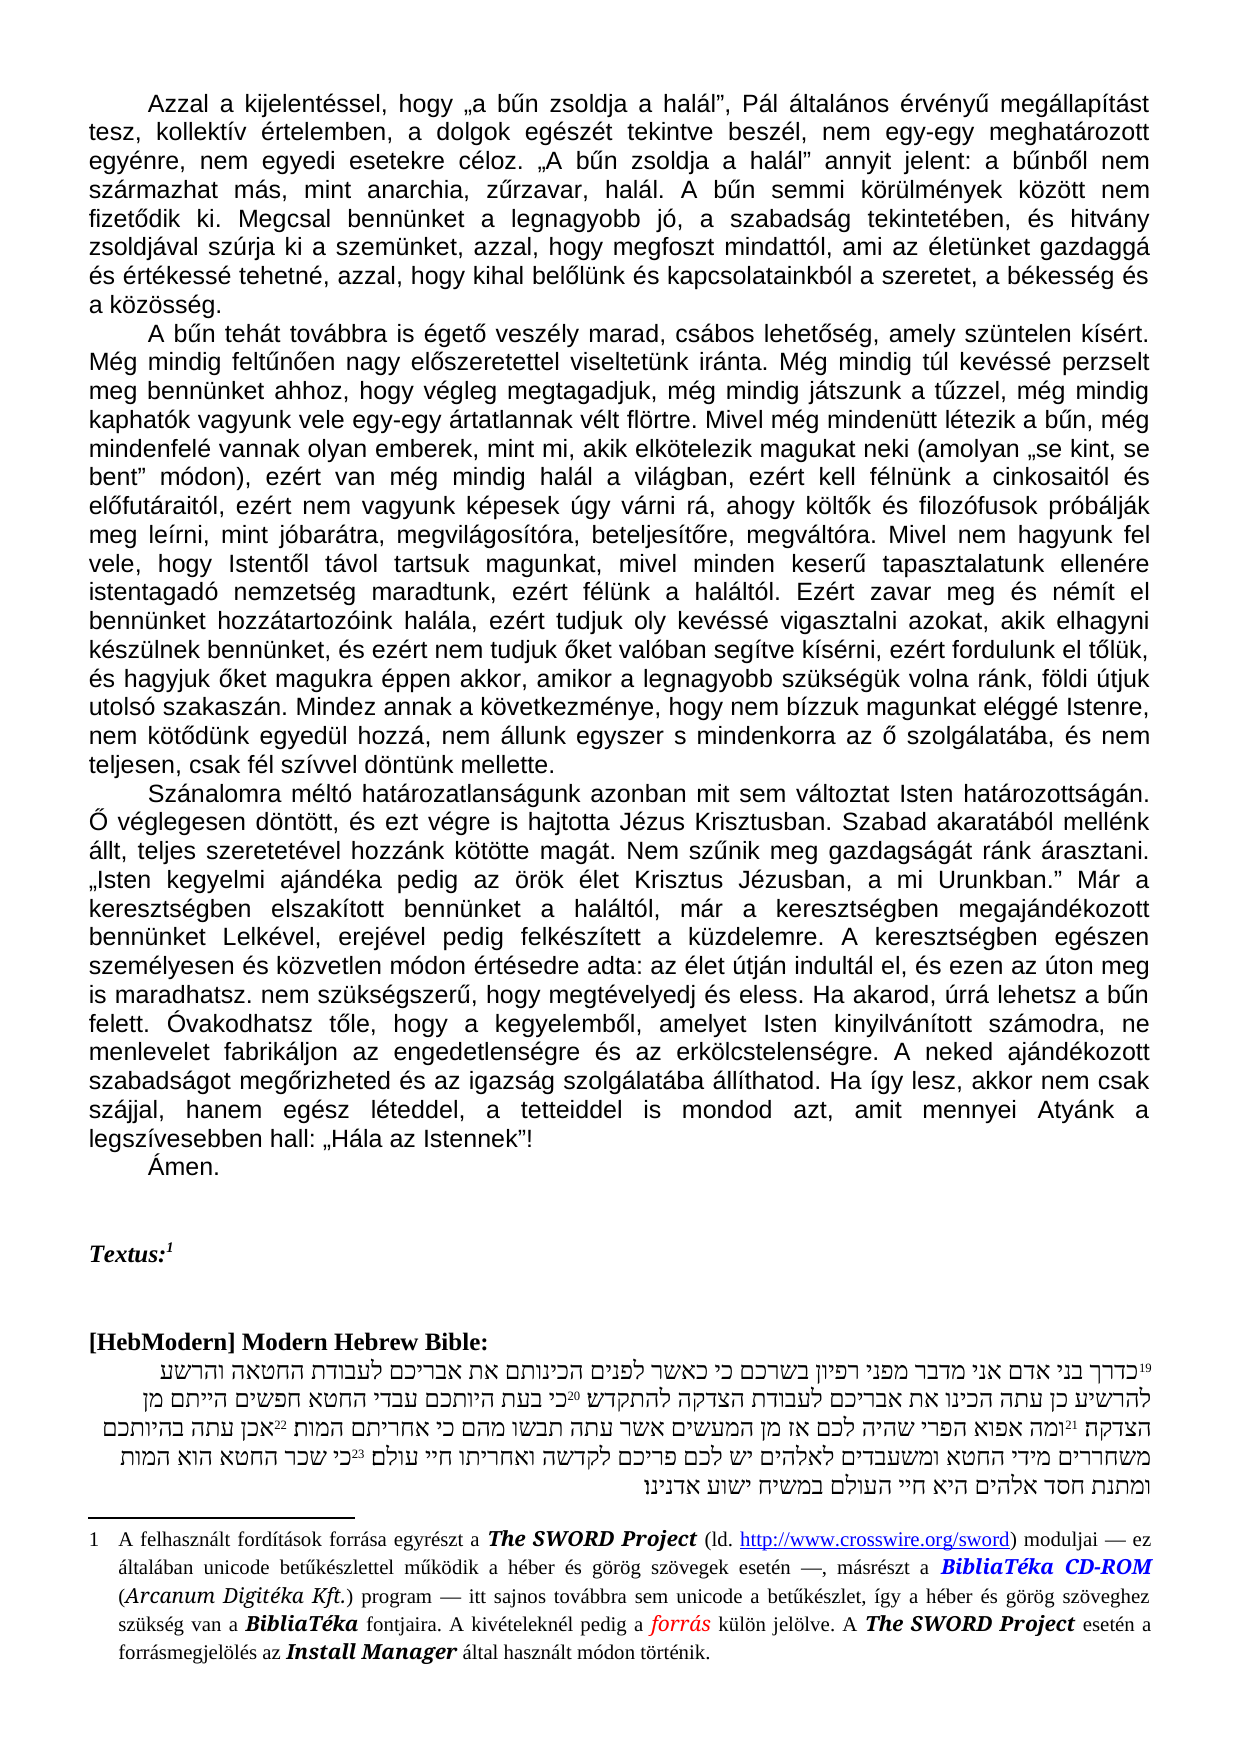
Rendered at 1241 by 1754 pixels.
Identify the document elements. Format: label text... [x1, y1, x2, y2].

text Azzal a kijelentéssel, hogy „a bűn zsoldja a halál”, Pál általános érvényű megállapítást tesz, kollektív értelemben, a dolgok egészét tekintve beszél, nem egy-egy meghatározott egyénre, nem egyedi esetekre céloz. „A bűn zsoldja a halál” annyit jelent: a bűnből nem származhat más, mint anarchia, zűrzavar, halál. A bűn semmi körülmények között nem fizetődik ki. Megcsal bennünket a legnagyobb jó, a szabadság tekintetében, és hitvány zsoldjával szúrja ki a szemünket, azzal, hogy megfoszt mindattól, ami az életünket gazdaggá és értékessé tehetné, azzal, hogy kihal belőlünk és kapcsolatainkból a szeretet, a békesség és a közösség. [88, 88, 1152, 318]
text A bűn tehát továbbra is égető veszély marad, csábos lehetőség, amely szüntelen kísért. Még mindig feltűnően nagy előszeretettel viseltetünk iránta. Még mindig túl kevéssé perzselt meg bennünket ahhoz, hogy végleg megtagadjuk, még mindig játszunk a tűzzel, még mindig kaphatók vagyunk vele egy-egy ártatlannak vélt flörtre. Mivel még mindenütt létezik a bűn, még mindenfelé vannak olyan emberek, mint mi, akik elkötelezik magukat neki (amolyan „se kint, se bent” módon), ezért van még mindig halál a világban, ezért kell félnünk a cinkosaitól és előfutáraitól, ezért nem vagyunk képesek úgy várni rá, ahogy költők és filozófusok próbálják meg leírni, mint jóbarátra, megvilágosítóra, beteljesítőre, megváltóra. Mivel nem hagyunk fel vele, hogy Istentől távol tartsuk magunkat, mivel minden keserű tapasztalatunk ellenére istentagadó nemzetség maradtunk, ezért félünk a haláltól. Ezért zavar meg és némít el bennünket hozzátartozóink halála, ezért tudjuk oly kevéssé vigasztalni azokat, akik elhagyni készülnek bennünket, és ezért nem tudjuk őket valóban segítve kísérni, ezért fordulunk el tőlük, és hagyjuk őket magukra éppen akkor, amikor a legnagyobb szükségük volna ránk, földi útjuk utolsó szakaszán. Mindez annak a következménye, hogy nem bízzuk magunkat eléggé Istenre, nem kötődünk egyedül hozzá, nem állunk egyszer s mindenkorra az ő szolgálatába, és nem teljesen, csak fél szívvel döntünk mellette. [88, 318, 1152, 778]
text Ámen. [88, 1152, 1152, 1181]
text Textus: [88, 1239, 1152, 1268]
text A felhasznált fordítások forrása egyrészt a The SWORD Project (ld. http://www.crosswire.org/sword) moduljai — ez általában unicode betűkészlettel működik a héber és görög szövegek esetén —, másrészt a BibliaTéka CD-ROM (Arcanum Digitéka Kft.) program — itt sajnos továbbra sem unicode a betűkészlet, így a héber és görög szöveghez szükség van a BibliaTéka fontjaira. A kivételeknél pedig a forrás külön jelölve. A The SWORD Project esetén a forrásmegjelölés az Install Manager által használt módon történik. [88, 1524, 1152, 1665]
text Szánalomra méltó határozatlanságunk azonban mit sem változtat Isten határozottságán. Ő véglegesen döntött, és ezt végre is hajtotta Jézus Krisztusban. Szabad akaratából mellénk állt, teljes szeretetével hozzánk kötötte magát. Nem szűnik meg gazdagságát ránk árasztani. „Isten kegyelmi ajándéka pedig az örök élet Krisztus Jézusban, a mi Urunkban.” Már a keresztségben elszakított bennünket a haláltól, már a keresztségben megajándékozott bennünket Lelkével, erejével pedig felkészített a küzdelemre. A keresztségben egészen személyesen és közvetlen módon értésedre adta: az élet útján indultál el, és ezen az úton meg is maradhatsz. nem szükségszerű, hogy megtévelyedj és eless. Ha akarod, úrrá lehetsz a bűn felett. Óvakodhatsz tőle, hogy a kegyelemből, amelyet Isten kinyilvánított számodra, ne menlevelet fabrikáljon az engedetlenségre és az erkölcstelenségre. A neked ajándékozott szabadságot megőrizheted és az igazság szolgálatába állíthatod. Ha így lesz, akkor nem csak szájjal, hanem egész léteddel, a tetteiddel is mondod azt, amit mennyei Atyánk a legszívesebben hall: „Hála az Istennek”! [88, 778, 1152, 1152]
text [HebModern] Modern Hebrew Bible: [88, 1327, 1152, 1356]
text 19כדרך בני אדם אני מדבר מפני רפיון בשרכם כי כאשר לפנים הכינותם את אבריכם לעבודת החטאה והרשע להרשיע כן עתה הכינו את אבריכם לעבודת הצדקה להתקדש׃ 20כי בעת היותכם עבדי החטא חפשים הייתם מן הצדקה׃ 21ומה אפוא הפרי שהיה לכם אז מן המעשים אשר עתה תבשו מהם כי אחריתם המות׃ 22אכן עתה בהיותכם משחררים מידי החטא ומשעבדים לאלהים יש לכם פריכם לקדשה ואחריתו חיי עולם׃ 23כי שכר החטא הוא המות ומתנת חסד אלהים היא חיי העולם במשיח ישוע אדנינו׃ [88, 1356, 1152, 1499]
